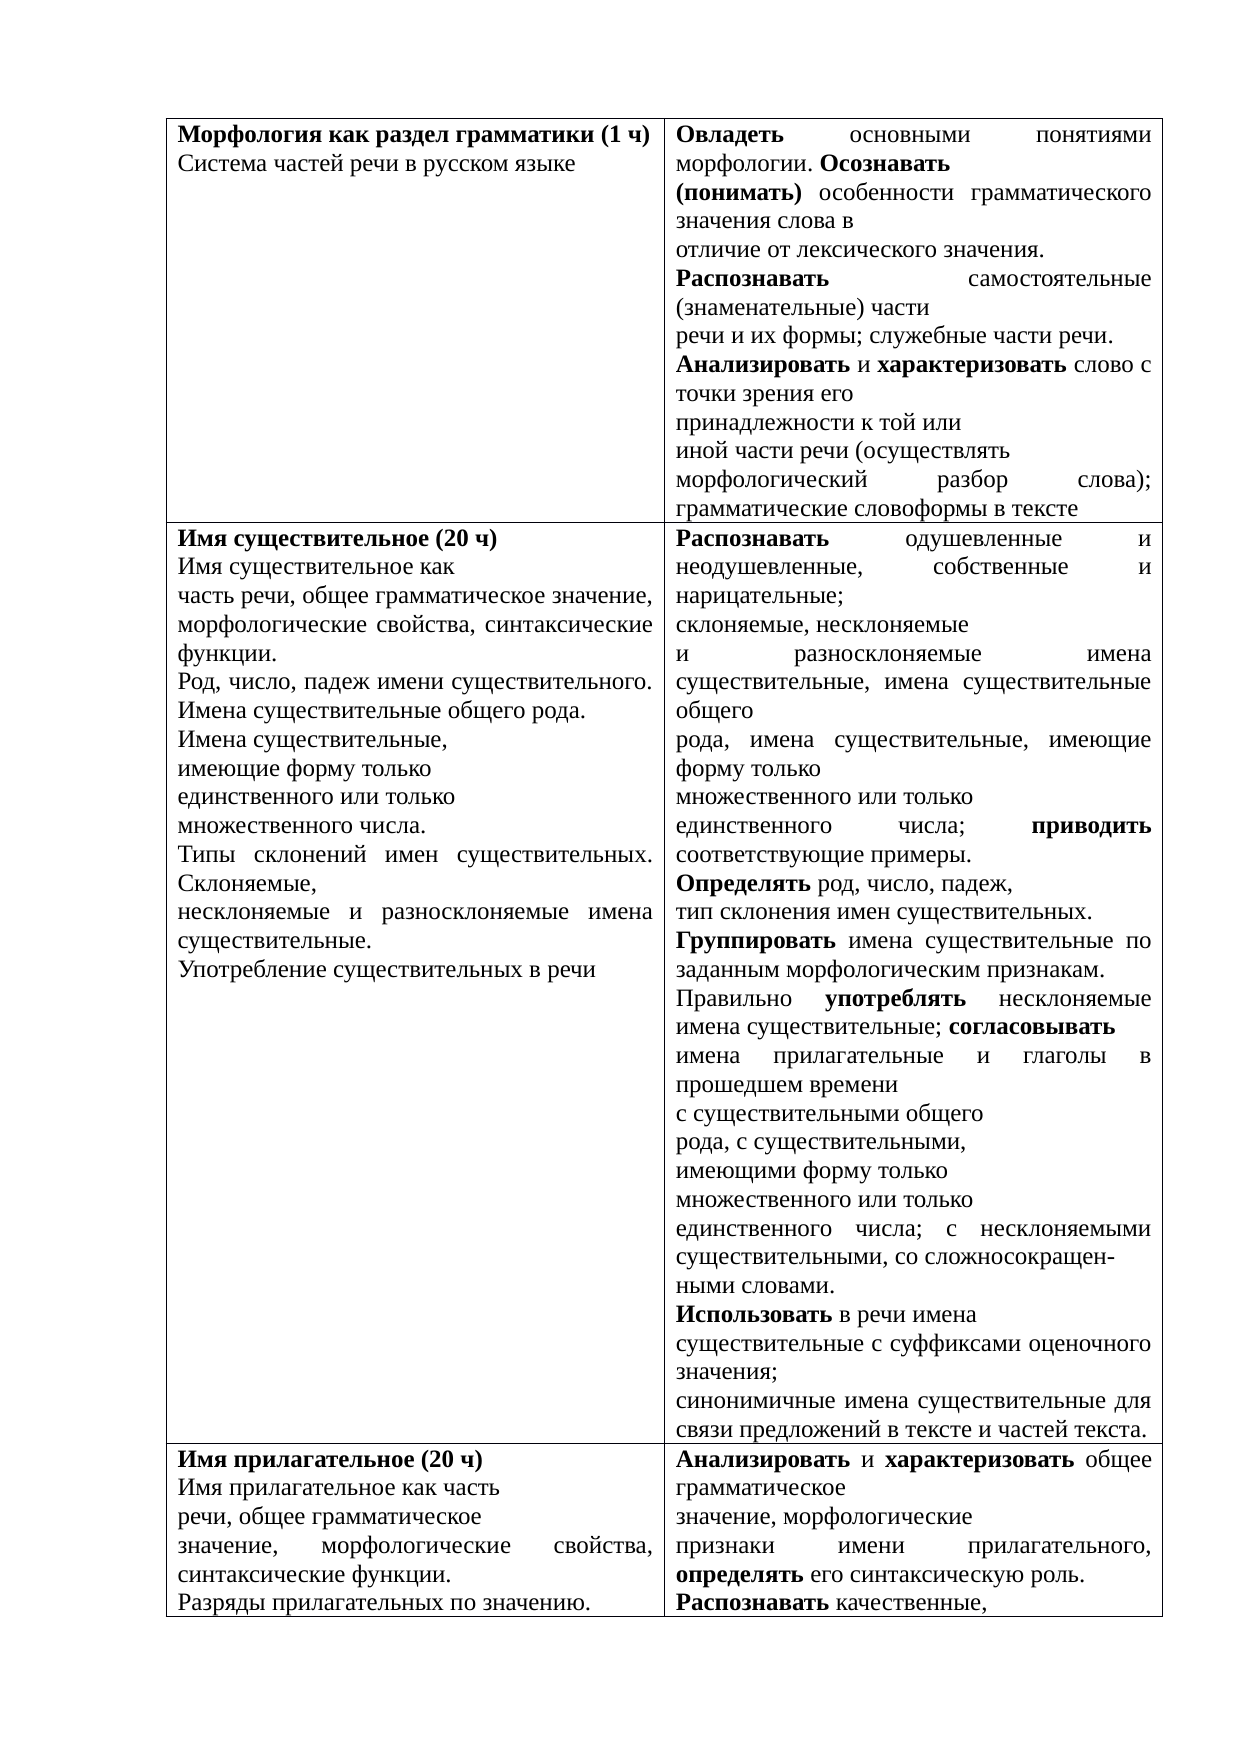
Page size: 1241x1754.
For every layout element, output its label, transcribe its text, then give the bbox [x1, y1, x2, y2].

table_cell Распознавать одушевленные и неодушевленные, собственные и нарицательные; склоняемые, несклоняемые и разносклоняемые имена существительные, имена существительные общего рода, имена существительные, имеющие форму только множественного или только единственного числа; приводить соответствующие примеры. Определять род, число, падеж, тип склонения имен существительных. Группировать имена существительные по заданным морфологическим признакам. Правильно употреблять несклоняемые имена существительные; согласовывать имена прилагательные и глаголы в прошедшем времени с существительными общего рода, с существительными, имеющими форму только множественного или только единственного числа; с несклоняемыми существительными, со сложносокращен- ными словами. Использовать в речи имена существительные с суффиксами оценочного значения; синонимичные имена существительные для связи предложений в тексте и частей текста. [665, 523, 1162, 1443]
table_cell Имя существительное (20 ч) Имя существительное как часть речи, общее грамматическое значение, морфологические свойства, синтаксические функции. Род, число, падеж имени существительного. Имена существительные общего рода. Имена существительные, имеющие форму только единственного или только множественного числа. Типы склонений имен существительных. Склоняемые, несклоняемые и разносклоняемые имена существительные. Употребление существительных в речи [167, 523, 664, 1443]
table_cell Анализировать и характеризовать общее грамматическое значение, морфологические признаки имени прилагательного, определять его синтаксическую роль. Распознавать качественные, [665, 1444, 1162, 1616]
table_cell Овладеть основными понятиями морфологии. Осознавать (понимать) особенности грамматического значения слова в отличие от лексического значения. Распознавать самостоятельные (знаменательные) части речи и их формы; служебные части речи. Анализировать и характеризовать слово с точки зрения его принадлежности к той или иной части речи (осуществлять морфологический разбор слова); грамматические словоформы в тексте [665, 119, 1162, 522]
table_cell Морфология как раздел грамматики (1 ч) Система частей речи в русском языке [167, 119, 664, 522]
table_cell Имя прилагательное (20 ч) Имя прилагательное как часть речи, общее грамматическое значение, морфологические свойства, синтаксические функции. Разряды прилагательных по значению. [167, 1444, 664, 1616]
